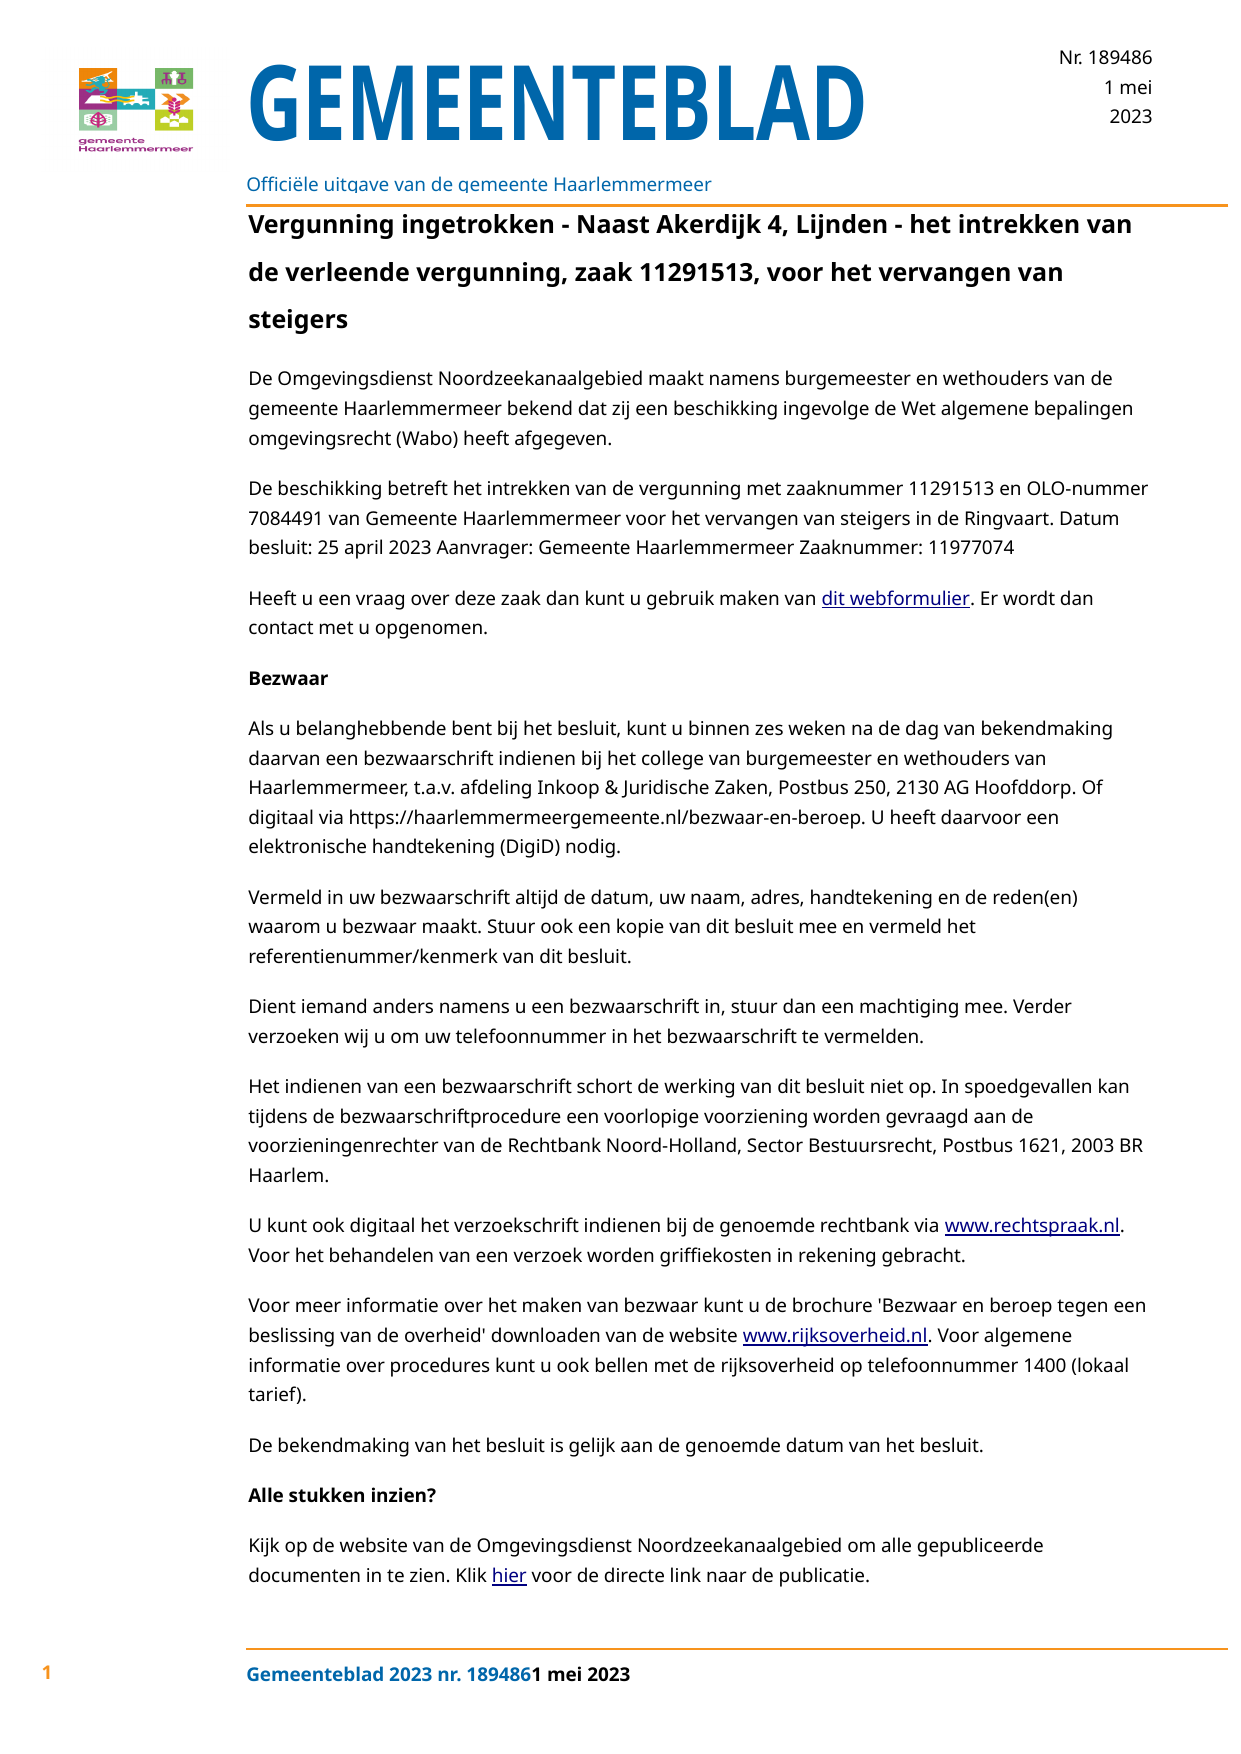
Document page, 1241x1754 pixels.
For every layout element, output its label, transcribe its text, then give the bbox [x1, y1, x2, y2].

text Vermeld in uw bezwaarschrift altijd de datum, uw naam, adres, handtekening en de reden(en) waarom u bezwaar maakt. Stuur ook een kopie van dit besluit mee en vermeld het referentienummer/kenmerk van dit besluit. [248, 884, 1152, 969]
text Vergunning ingetrokken - Naast Akerdijk 4, Lijnden - het intrekken van de verleende vergunning, zaak 11291513, voor het vervangen van steigers [248, 207, 1152, 336]
text Dient iemand anders namens u een bezwaarschrift in, stuur dan een machtiging mee. Verder verzoeken wij u om uw telefoonnummer in het bezwaarschrift te vermelden. [248, 993, 1152, 1049]
text Heeft u een vraag over deze zaak dan kunt u gebruik maken van dit webformulier. Er wordt dan contact met u opgenomen. [248, 585, 1152, 640]
picture [41, 47, 231, 172]
text De Omgevingsdienst Noordzeekanaalgebied maakt namens burgemeester en wethouders van de gemeente Haarlemmermeer bekend dat zij een beschikking ingevolge de Wet algemene bepalingen omgevingsrecht (Wabo) heeft afgegeven. [248, 366, 1152, 450]
text U kunt ook digitaal het verzoekschrift indienen bij de genoemde rechtbank via www.rechtspraak.nl. Voor het behandelen van een verzoek worden griffiekosten in rekening gebracht. [248, 1213, 1152, 1268]
text Alle stukken inzien? [248, 1482, 1152, 1508]
text Bezwaar [248, 665, 1152, 690]
text Het indienen van een bezwaarschrift schort de werking van dit besluit niet op. In spoedgevallen kan tijdens de bezwaarschriftprocedure een voorlopige voorziening worden gevraagd aan de voorzieningenrechter van de Rechtbank Noord-Holland, Sector Bestuursrecht, Postbus 1621, 2003 BR Haarlem. [248, 1073, 1152, 1188]
text Als u belanghebbende bent bij het besluit, kunt u binnen zes weken na de dag van bekendmaking daarvan een bezwaarschrift indienen bij het college van burgemeester en wethouders van Haarlemmermeer, t.a.v. afdeling Inkoop & Juridische Zaken, Postbus 250, 2130 AG Hoofddorp. Of digitaal via https://haarlemmermeergemeente.nl/bezwaar-en-beroep. U heeft daarvoor een elektronische handtekening (DigiD) nodig. [248, 715, 1152, 859]
text Kijk op de website van de Omgevingsdienst Noordzeekanaalgebied om alle gepubliceerde documenten in te zien. Klik hier voor de directe link naar de publicatie. [248, 1533, 1152, 1588]
text De bekendmaking van het besluit is gelijk aan de genoemde datum van het besluit. [248, 1432, 1152, 1457]
text Voor meer informatie over het maken van bezwaar kunt u de brochure 'Bezwaar en beroep tegen een beslissing van de overheid' downloaden van de website www.rijksoverheid.nl. Voor algemene informatie over procedures kunt u ook bellen met de rijksoverheid op telefoonnummer 1400 (lokaal tarief). [248, 1293, 1152, 1407]
text De beschikking betreft het intrekken van de vergunning met zaaknummer 11291513 en OLO-nummer 7084491 van Gemeente Haarlemmermeer voor het vervangen van steigers in de Ringvaart. Datum besluit: 25 april 2023 Aanvrager: Gemeente Haarlemmermeer Zaaknummer: 11977074 [248, 475, 1152, 560]
